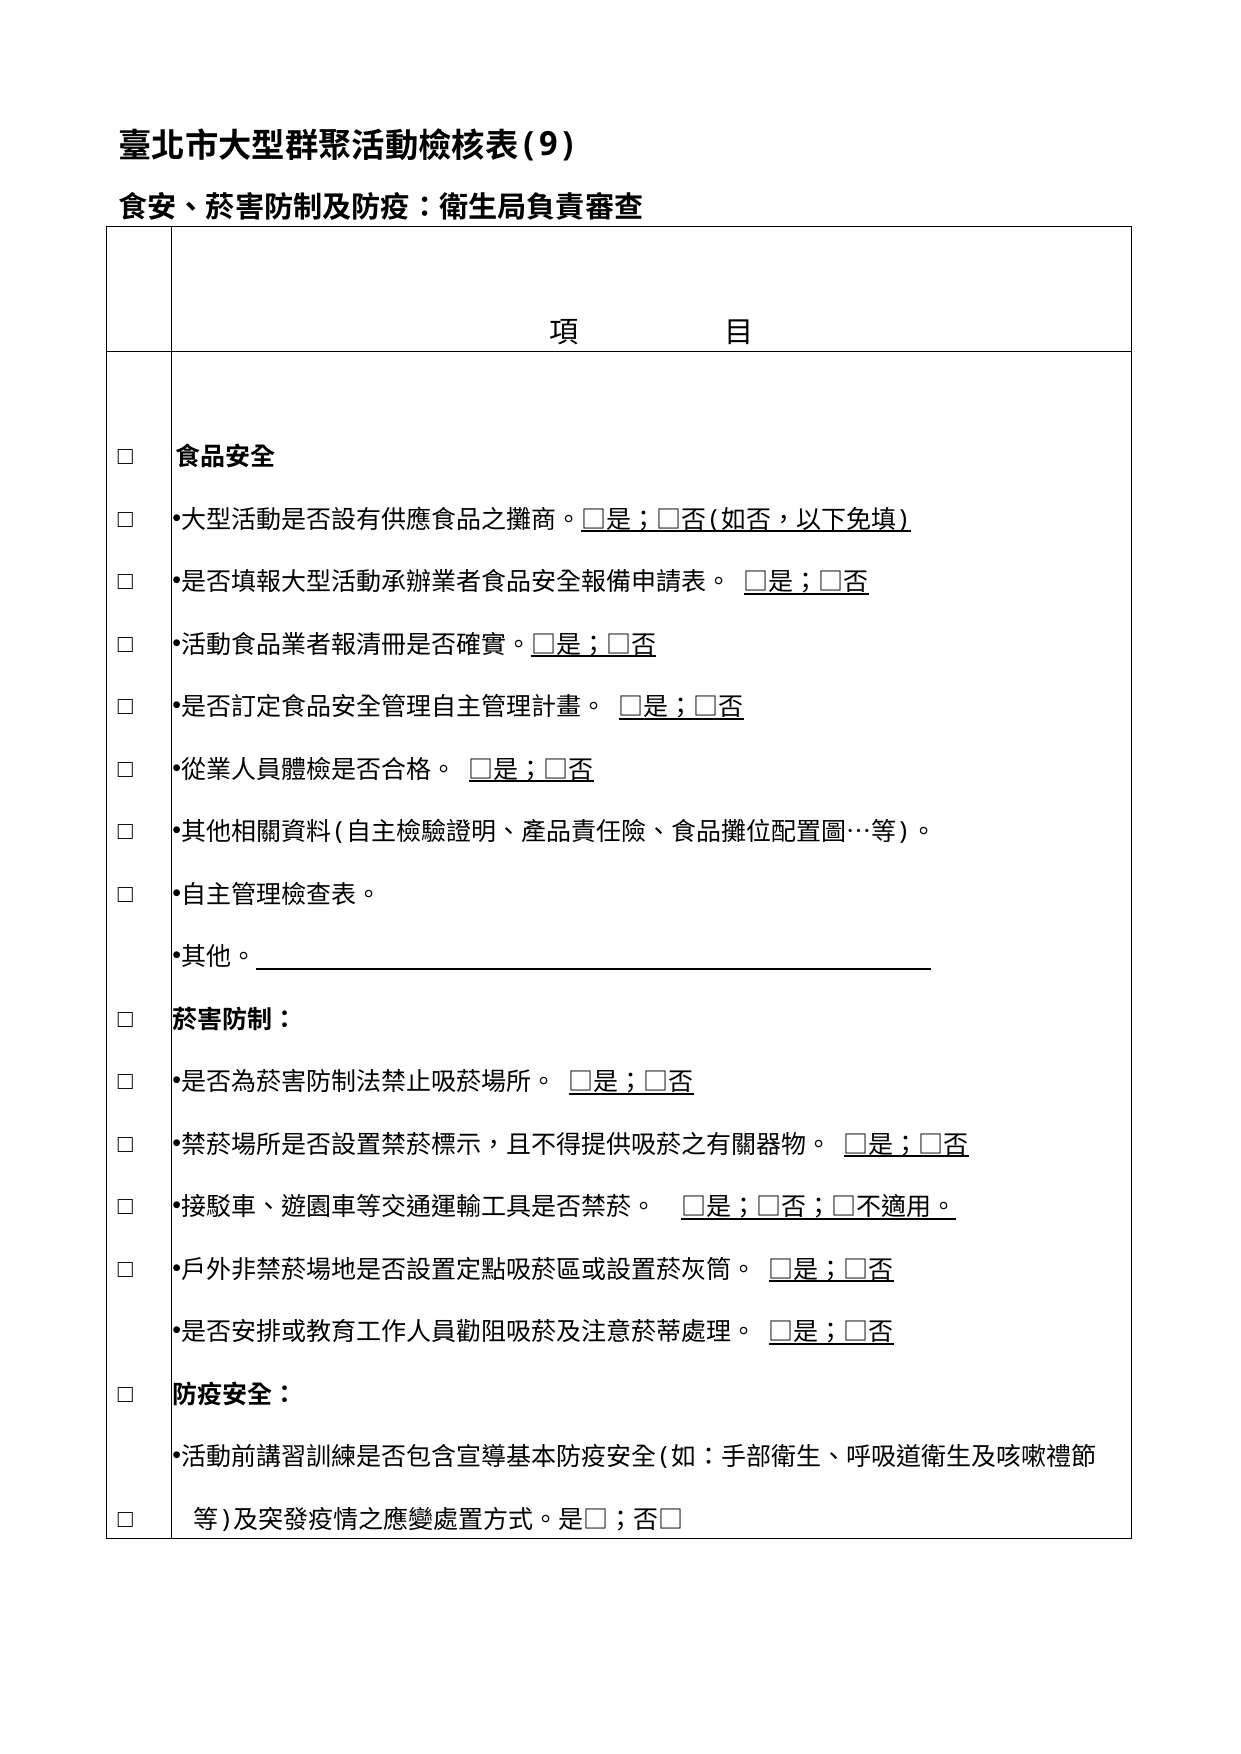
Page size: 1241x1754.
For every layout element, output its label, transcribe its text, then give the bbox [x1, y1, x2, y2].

table_cell 食品安全 大型活動是否設有供應食品之攤商。□是；□否(如否，以下免填) 是否填報大型活動承辦業者食品安全報備申請表。 □是；□否 活動食品業者報清冊是否確實。□是；□否 是否訂定食品安全管理自主管理計畫。 □是；□否 從業人員體檢是否合格。 □是；□否 其他相關資料(自主檢驗證明、產品責任險、食品攤位配置圖…等)。 自主管理檢查表。 其他。 菸害防制： 是否為菸害防制法禁止吸菸場所。 □是；□否 禁菸場所是否設置禁菸標示，且不得提供吸菸之有關器物。 □是；□否 接駁車、遊園車等交通運輸工具是否禁菸。 □是；□否；□不適用。 戶外非禁菸場地是否設置定點吸菸區或設置菸灰筒。 □是；□否 是否安排或教育工作人員勸阻吸菸及注意菸蒂處理。 □是；□否 防疫安全： 活動前講習訓練是否包含宣導基本防疫安全(如：手部衛生、呼吸道衛生及咳嗽禮節等)及突發疫情之應變處置方式。是□；否□ 活動是否設置防疫安全聯絡人及專線。□是：聯絡人姓名：____________專線：__________________；□否 活動是否安排手部衛生、呼吸道衛生及咳嗽禮節等衛教宣導(衛教宣導相關資料自行至衛生福利部疾病病管制署(民眾)( http://www.cdc.gov.tw/)>衛生教育下載）。□是；□否 其他__________________________________ [172, 352, 1131, 1538]
table_cell □ □ □ □ □ □ □ □ □ □ □ □ □ □ □ [107, 352, 171, 1538]
text 臺北市大型群聚活動檢核表(9) [118, 101, 1122, 163]
text 食安、菸害防制及防疫：衛生局負責審查 [118, 163, 1122, 226]
table_header [107, 227, 171, 351]
table_header 項 目 [172, 227, 1131, 351]
